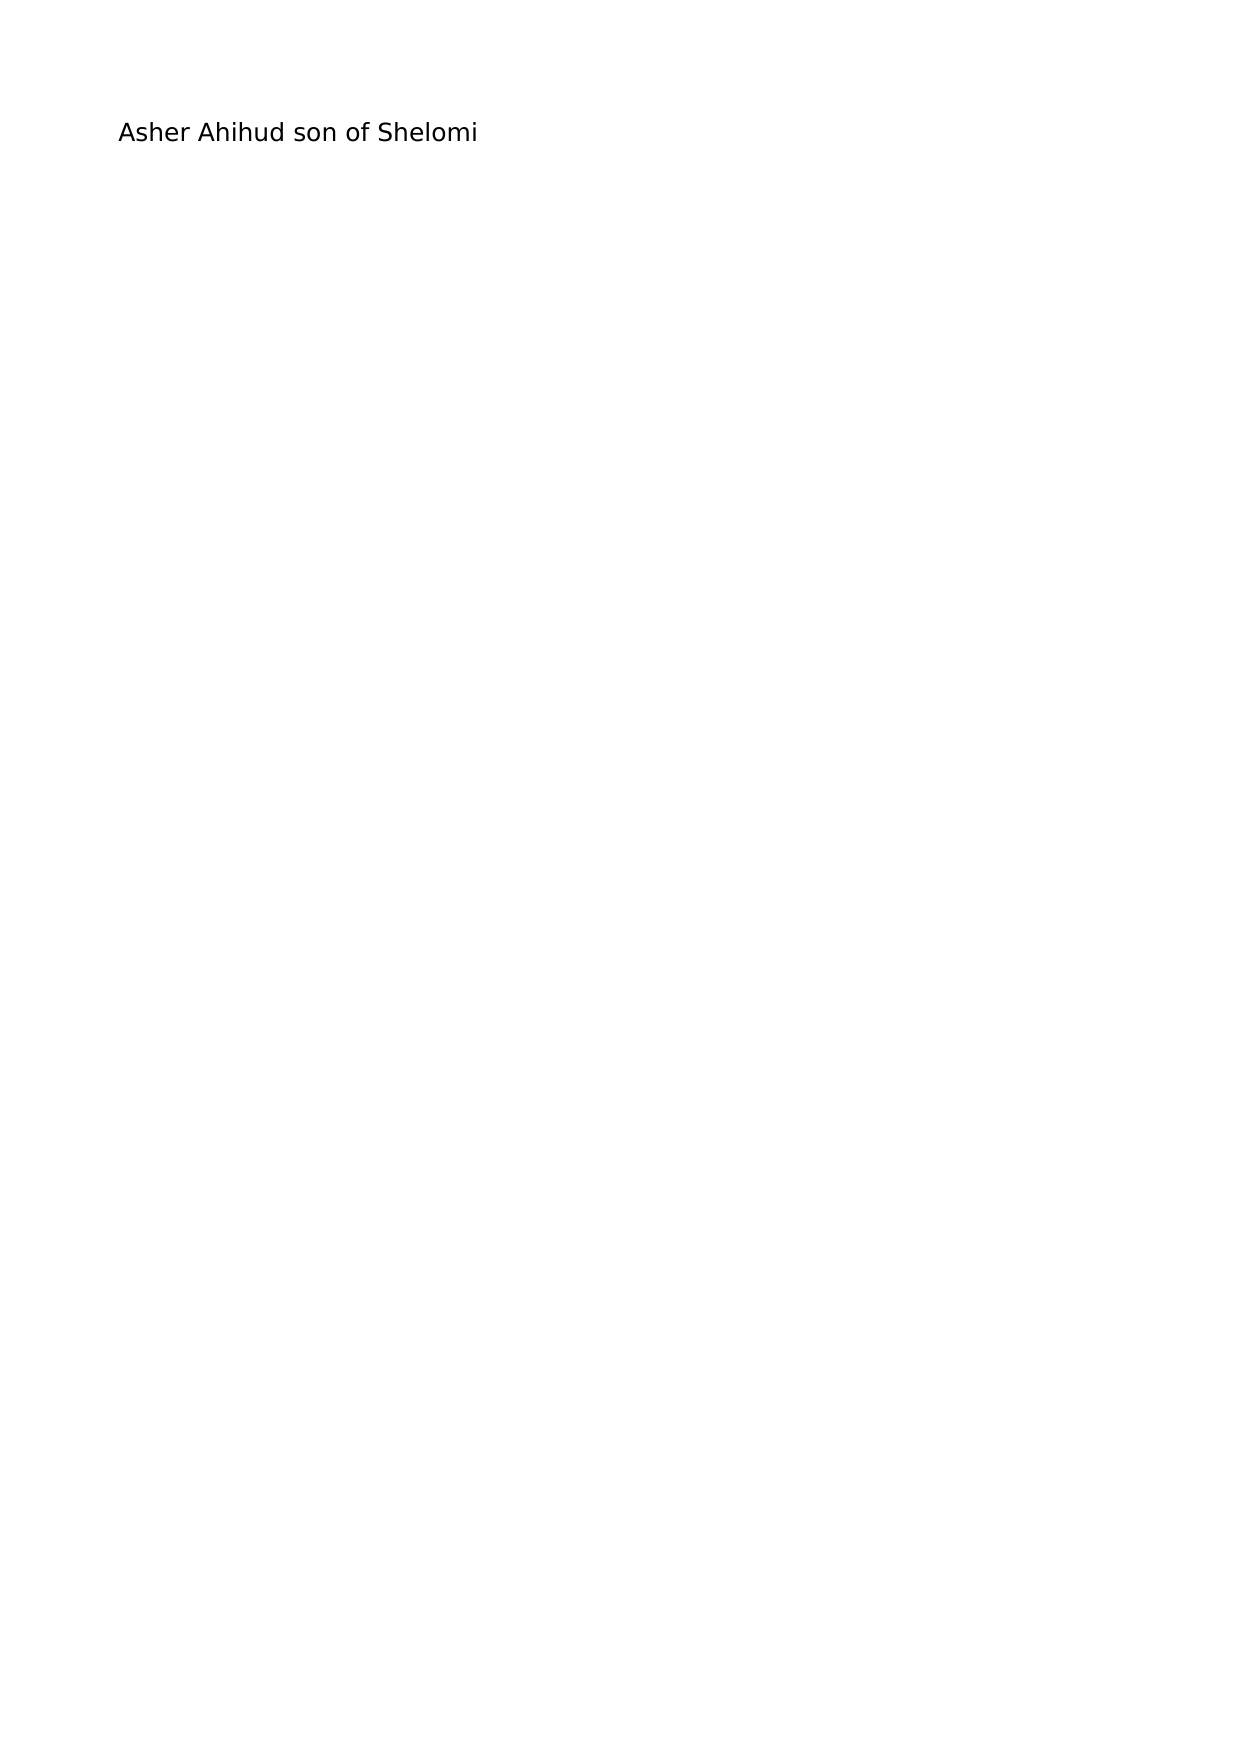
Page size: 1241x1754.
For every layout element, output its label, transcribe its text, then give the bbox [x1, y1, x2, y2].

text Asher Ahihud son of Shelomi [118, 118, 1122, 147]
